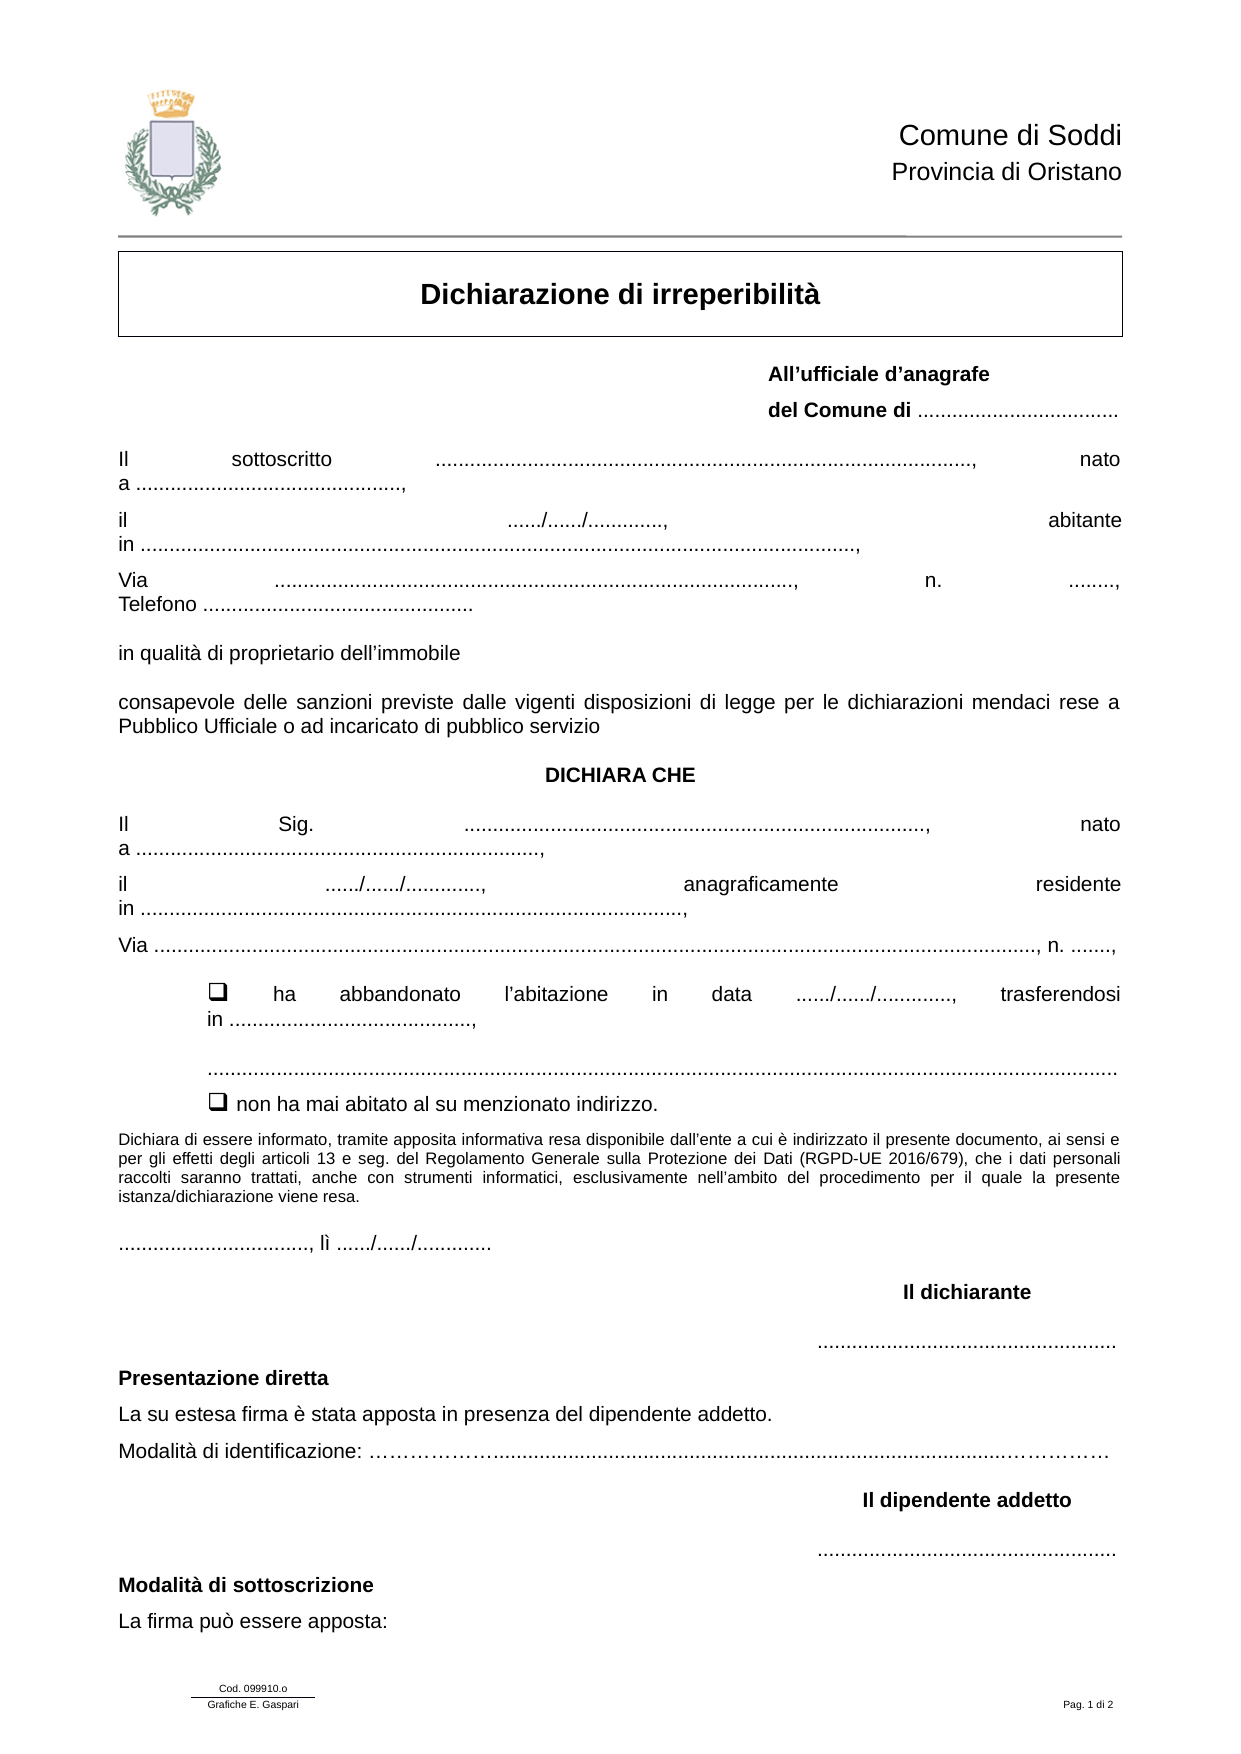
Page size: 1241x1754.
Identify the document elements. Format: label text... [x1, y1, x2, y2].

text ................................., lì ....../....../............. [118, 1231, 1122, 1255]
text  ha abbandonato l’abitazione in data ....../....../............., trasferendosi in .........................................., [207, 982, 1122, 1031]
subtitle consapevole delle sanzioni previste dalle vigenti disposizioni di legge per le dichiarazioni mendaci rese a Pubblico Ufficiale o ad incaricato di pubblico servizio [118, 690, 1122, 738]
picture [122, 87, 224, 219]
text .................................................... [812, 1329, 1122, 1353]
text La su estesa firma è stata apposta in presenza del dipendente addetto. [118, 1402, 1122, 1426]
subtitle Via .........................................................................................., n. ........, Telefono ............................................... [118, 568, 1122, 616]
subtitle Presentazione diretta [118, 1366, 1122, 1389]
table_header Dichiarazione di irreperibilità [119, 252, 1122, 336]
text Dichiara di essere informato, tramite apposita informativa resa disponibile dall’ente a cui è indirizzato il presente documento, ai sensi e per gli effetti degli articoli 13 e seg. del Regolamento Generale sulla Protezione dei Dati (RGPD-UE 2016/679), che i dati personali raccolti saranno trattati, anche con strumenti informatici, esclusivamente nell’ambito del procedimento per il quale la presente istanza/dichiarazione viene resa. [118, 1129, 1122, 1206]
text Il dipendente addetto [812, 1487, 1122, 1511]
text La firma può essere apposta: [118, 1609, 1122, 1633]
subtitle il ....../....../............., abitante in ............................................................................................................................, [118, 508, 1122, 556]
text Modalità di sottoscrizione [118, 1573, 1122, 1597]
text Il dichiarante [812, 1280, 1122, 1304]
text il ....../....../............., anagraficamente residente in .............................................................................................., [118, 872, 1122, 920]
subtitle Il sottoscritto ............................................................................................., nato a .............................................., [118, 447, 1122, 495]
text .................................................... [812, 1536, 1122, 1560]
text Via ........................................................................................................................................................., n. ......., [118, 933, 1122, 957]
text Comune di Soddi [224, 118, 1122, 152]
subtitle DICHIARA CHE [118, 763, 1122, 787]
text Modalità di identificazione: ……………….........................................................................................…………… [118, 1438, 1122, 1462]
text Il Sig. ................................................................................, nato a ......................................................................, [118, 812, 1122, 860]
text  non ha mai abitato al su menzionato indirizzo. [207, 1092, 1122, 1117]
subtitle del Comune di ................................... [768, 398, 1122, 422]
text Provincia di Oristano [224, 157, 1122, 185]
subtitle All’ufficiale d’anagrafe [768, 362, 1122, 386]
subtitle in qualità di proprietario dell’immobile [118, 641, 1122, 665]
text .............................................................................................................................................................. [207, 1056, 1122, 1079]
